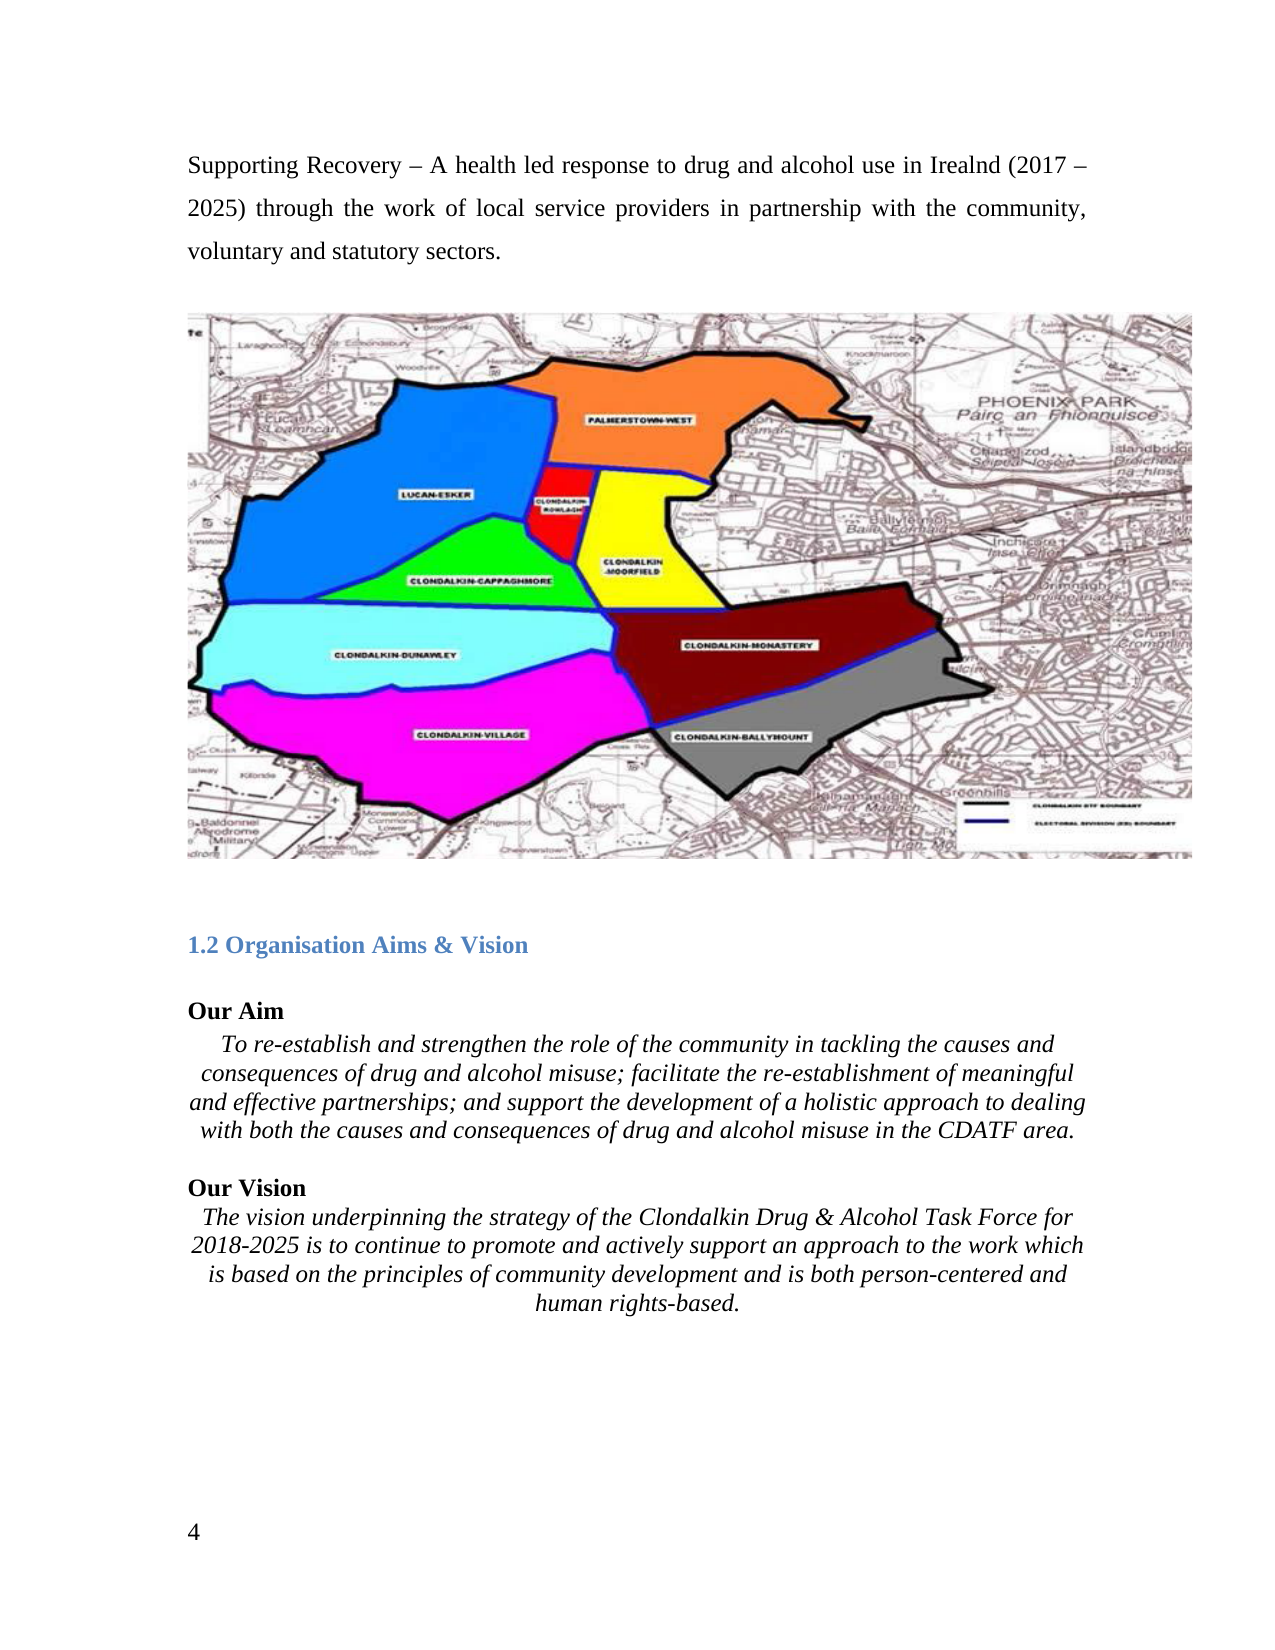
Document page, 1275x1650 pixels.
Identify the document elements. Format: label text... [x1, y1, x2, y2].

text Supporting Recovery – A health led response to drug and alcohol use in Irealnd (2017 – 2025) through the work of local service providers in partnership with the community, voluntary and statutory sectors. [187, 150, 1087, 265]
text Our Aim [187, 996, 1087, 1025]
text To re-establish and strengthen the role of the community in tackling the causes and consequences of drug and alcohol misuse; facilitate the re-establishment of meaningful and effective partnerships; and support the development of a holistic approach to dealing with both the causes and consequences of drug and alcohol misuse in the CDATF area. [187, 1029, 1087, 1144]
text Our Vision [187, 1173, 1087, 1202]
text The vision underpinning the strategy of the Clondalkin Drug & Alcohol Task Force for 2018-2025 is to continue to promote and actively support an approach to the work which is based on the principles of community development and is both person-centered and human rights-based. [187, 1202, 1087, 1317]
text 1.2 Organisation Aims & Vision [187, 930, 1087, 959]
